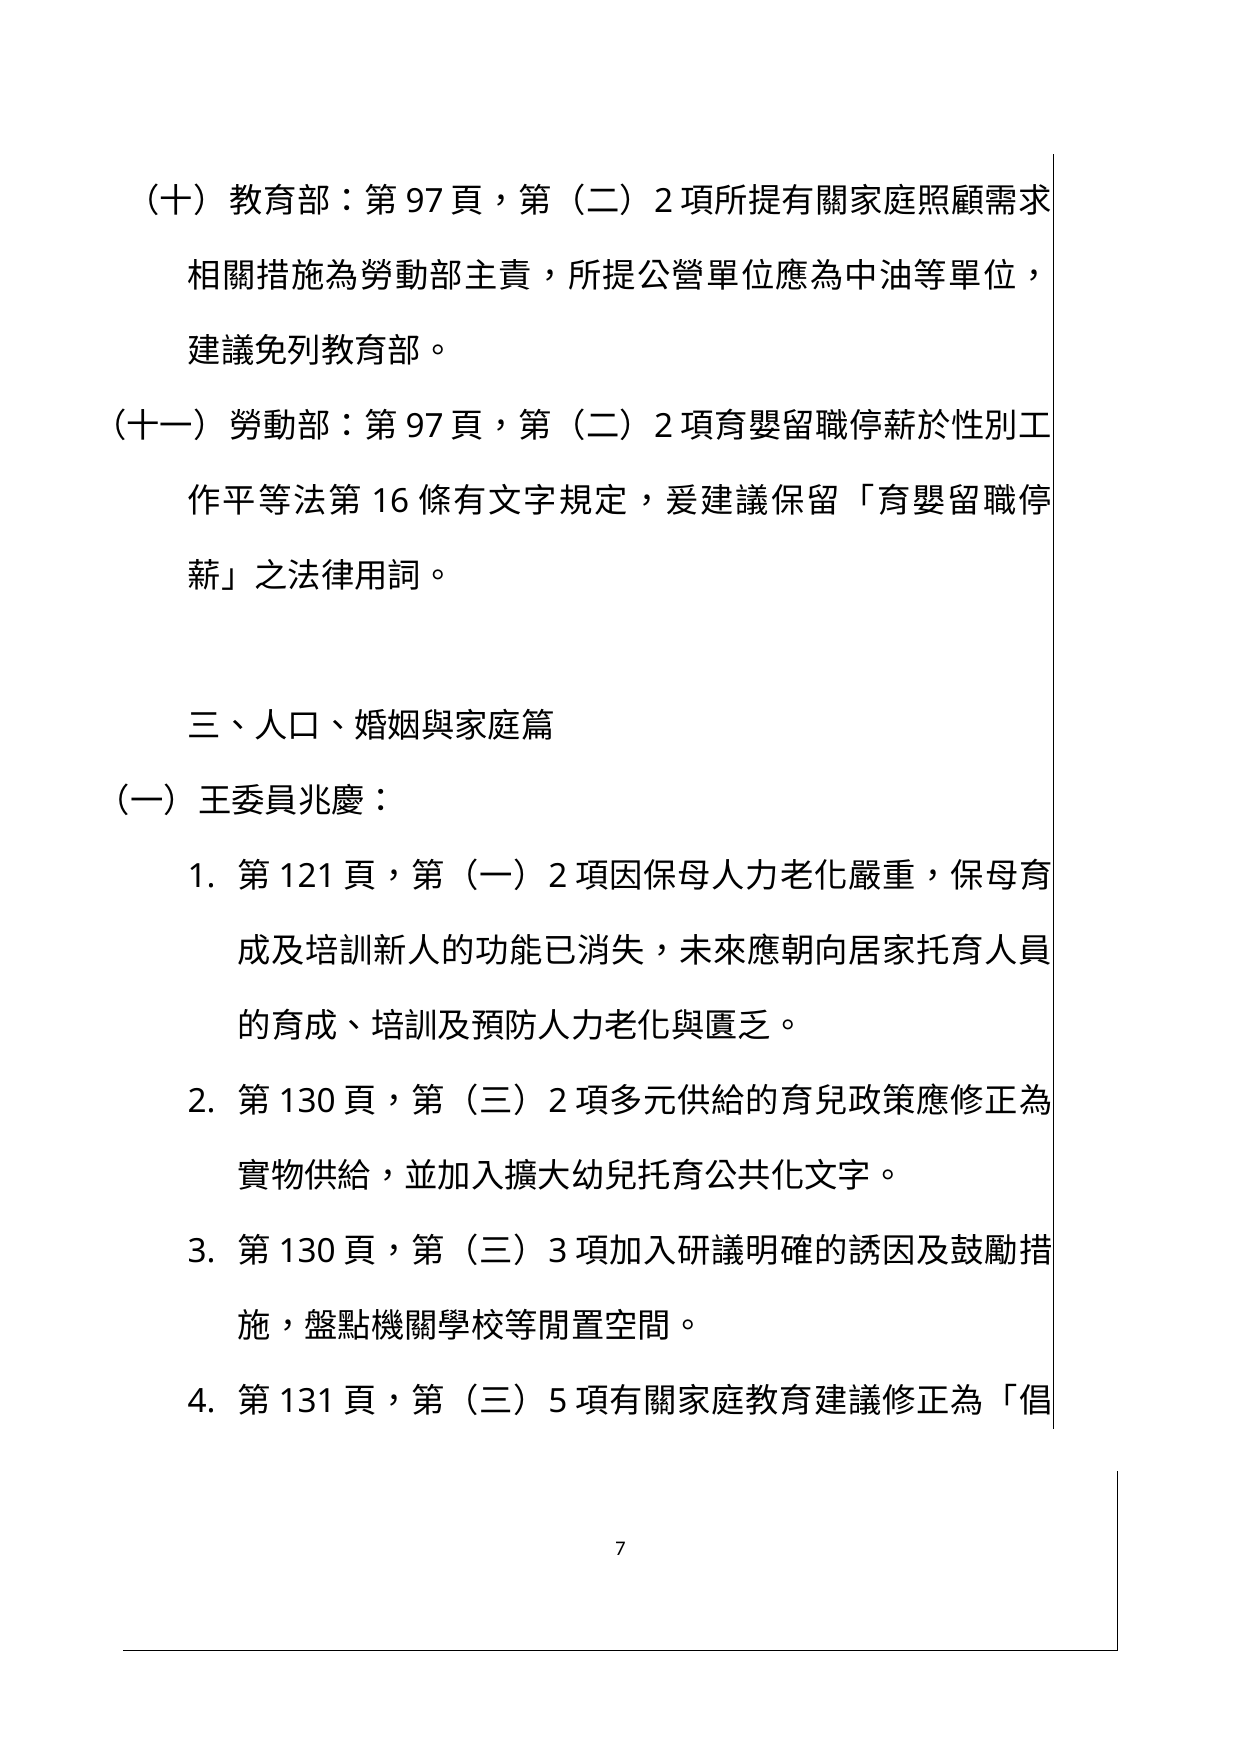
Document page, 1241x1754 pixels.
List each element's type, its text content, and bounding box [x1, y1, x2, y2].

list 王委員兆慶： [187, 754, 1053, 829]
text 三、人口、婚姻與家庭篇 [187, 679, 1053, 754]
list 教育部：第97頁，第（二）2項所提有關家庭照顧需求相關措施為勞動部主責，所提公營單位應為中油等單位，建議免列教育部。 [187, 154, 1053, 379]
list 第130頁，第（三）3項加入研議明確的誘因及鼓勵措施，盤點機關學校等閒置空間。 [187, 1204, 1053, 1354]
list 第130頁，第（三）2項多元供給的育兒政策應修正為實物供給，並加入擴大幼兒托育公共化文字。 [187, 1054, 1053, 1204]
list 第121頁，第（一）2項因保母人力老化嚴重，保母育成及培訓新人的功能已消失，未來應朝向居家托育人員的育成、培訓及預防人力老化與匱乏。 [187, 829, 1053, 1054]
list 勞動部：第97頁，第（二）2項育嬰留職停薪於性別工作平等法第16條有文字規定，爰建議保留「育嬰留職停薪」之法律用詞。 [187, 379, 1053, 604]
list 第131頁，第（三）5項有關家庭教育建議修正為「倡 [187, 1354, 1053, 1429]
